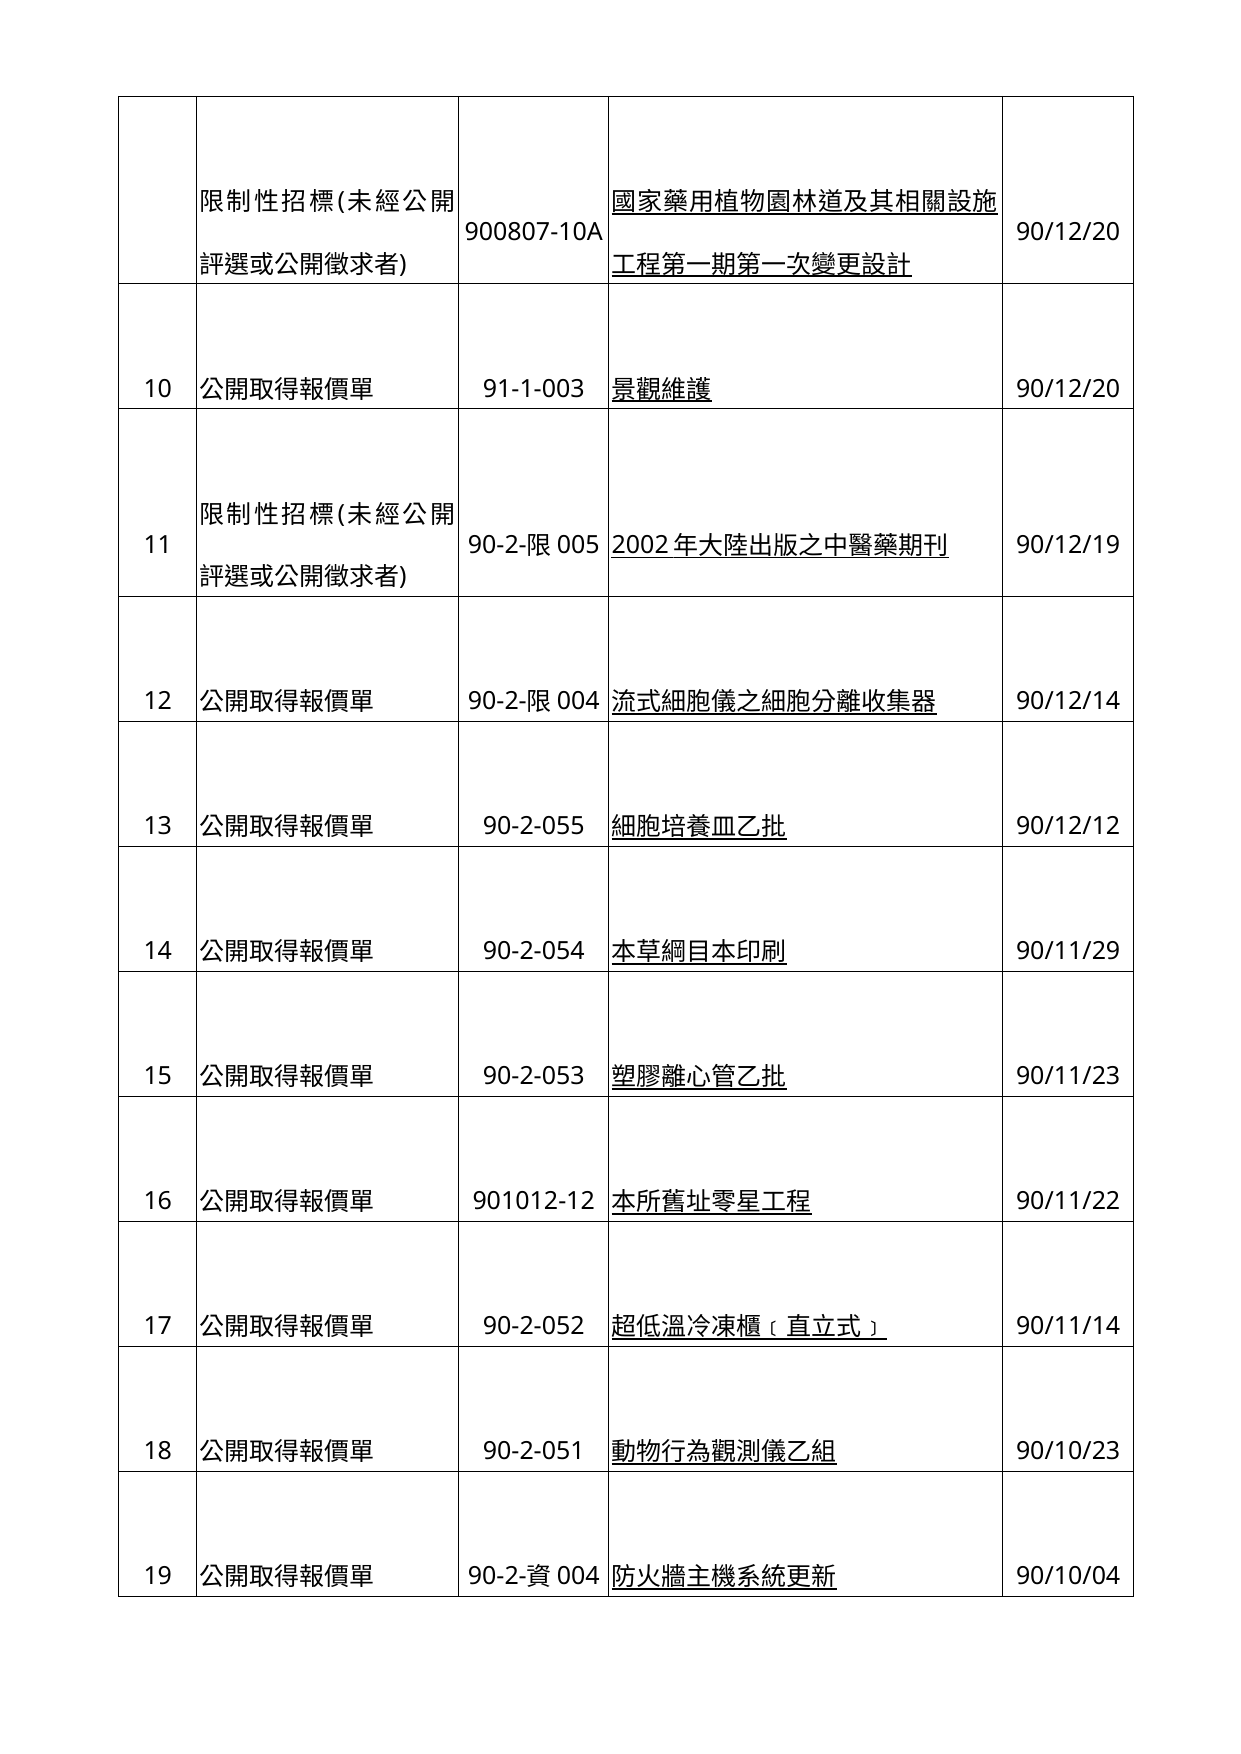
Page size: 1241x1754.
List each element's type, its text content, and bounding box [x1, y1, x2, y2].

table_cell 90-2-限004 [459, 597, 608, 721]
table_cell 動物行為觀測儀乙組 [609, 1347, 1002, 1471]
table_cell 2002年大陸出版之中醫藥期刊 [609, 409, 1002, 596]
table_cell 國家藥用植物園林道及其相關設施工程第一期第一次變更設計 [609, 97, 1002, 283]
table_cell 901012-12 [459, 1097, 608, 1221]
table_cell 18 [119, 1347, 196, 1471]
table_cell 超低溫冷凍櫃﹝直立式﹞ [609, 1222, 1002, 1346]
table_cell 公開取得報價單 [197, 597, 458, 721]
table_cell 90-2-052 [459, 1222, 608, 1346]
table_cell 公開取得報價單 [197, 1472, 458, 1596]
table_cell 本草綱目本印刷 [609, 847, 1002, 971]
table_cell 90/10/04 [1003, 1472, 1133, 1596]
table_cell 14 [119, 847, 196, 971]
table_cell 細胞培養皿乙批 [609, 722, 1002, 846]
table_cell 公開取得報價單 [197, 722, 458, 846]
table_cell 90/11/23 [1003, 972, 1133, 1096]
table_cell 90-2-053 [459, 972, 608, 1096]
table_cell 13 [119, 722, 196, 846]
table_cell 900807-10A [459, 97, 608, 283]
table_cell 90/12/19 [1003, 409, 1133, 596]
table_cell 90/12/12 [1003, 722, 1133, 846]
table_cell 90/11/14 [1003, 1222, 1133, 1346]
table_cell 防火牆主機系統更新 [609, 1472, 1002, 1596]
table_cell 17 [119, 1222, 196, 1346]
table_cell 90/10/23 [1003, 1347, 1133, 1471]
table_cell 11 [119, 409, 196, 596]
table_cell 19 [119, 1472, 196, 1596]
table_cell 流式細胞儀之細胞分離收集器 [609, 597, 1002, 721]
table_cell 景觀維護 [609, 284, 1002, 408]
table_cell 90-2-051 [459, 1347, 608, 1471]
table_cell 15 [119, 972, 196, 1096]
table_cell 公開取得報價單 [197, 1347, 458, 1471]
table_cell 90-2-限005 [459, 409, 608, 596]
table_cell 90-2-055 [459, 722, 608, 846]
table_cell 90/11/22 [1003, 1097, 1133, 1221]
table_cell 公開取得報價單 [197, 1097, 458, 1221]
table_cell 90/12/20 [1003, 284, 1133, 408]
table_cell [119, 97, 196, 283]
table_cell 90/11/29 [1003, 847, 1133, 971]
table_cell 90-2-054 [459, 847, 608, 971]
table_cell 90-2-資004 [459, 1472, 608, 1596]
table_cell 91-1-003 [459, 284, 608, 408]
table_cell 公開取得報價單 [197, 972, 458, 1096]
table_cell 公開取得報價單 [197, 284, 458, 408]
table_cell 限制性招標(未經公開評選或公開徵求者) [197, 97, 458, 283]
table_cell 限制性招標(未經公開評選或公開徵求者) [197, 409, 458, 596]
table_cell 本所舊址零星工程 [609, 1097, 1002, 1221]
table_cell 90/12/14 [1003, 597, 1133, 721]
table_cell 90/12/20 [1003, 97, 1133, 283]
table_cell 10 [119, 284, 196, 408]
table_cell 塑膠離心管乙批 [609, 972, 1002, 1096]
table_cell 公開取得報價單 [197, 847, 458, 971]
table_cell 16 [119, 1097, 196, 1221]
table_cell 公開取得報價單 [197, 1222, 458, 1346]
table_cell 12 [119, 597, 196, 721]
